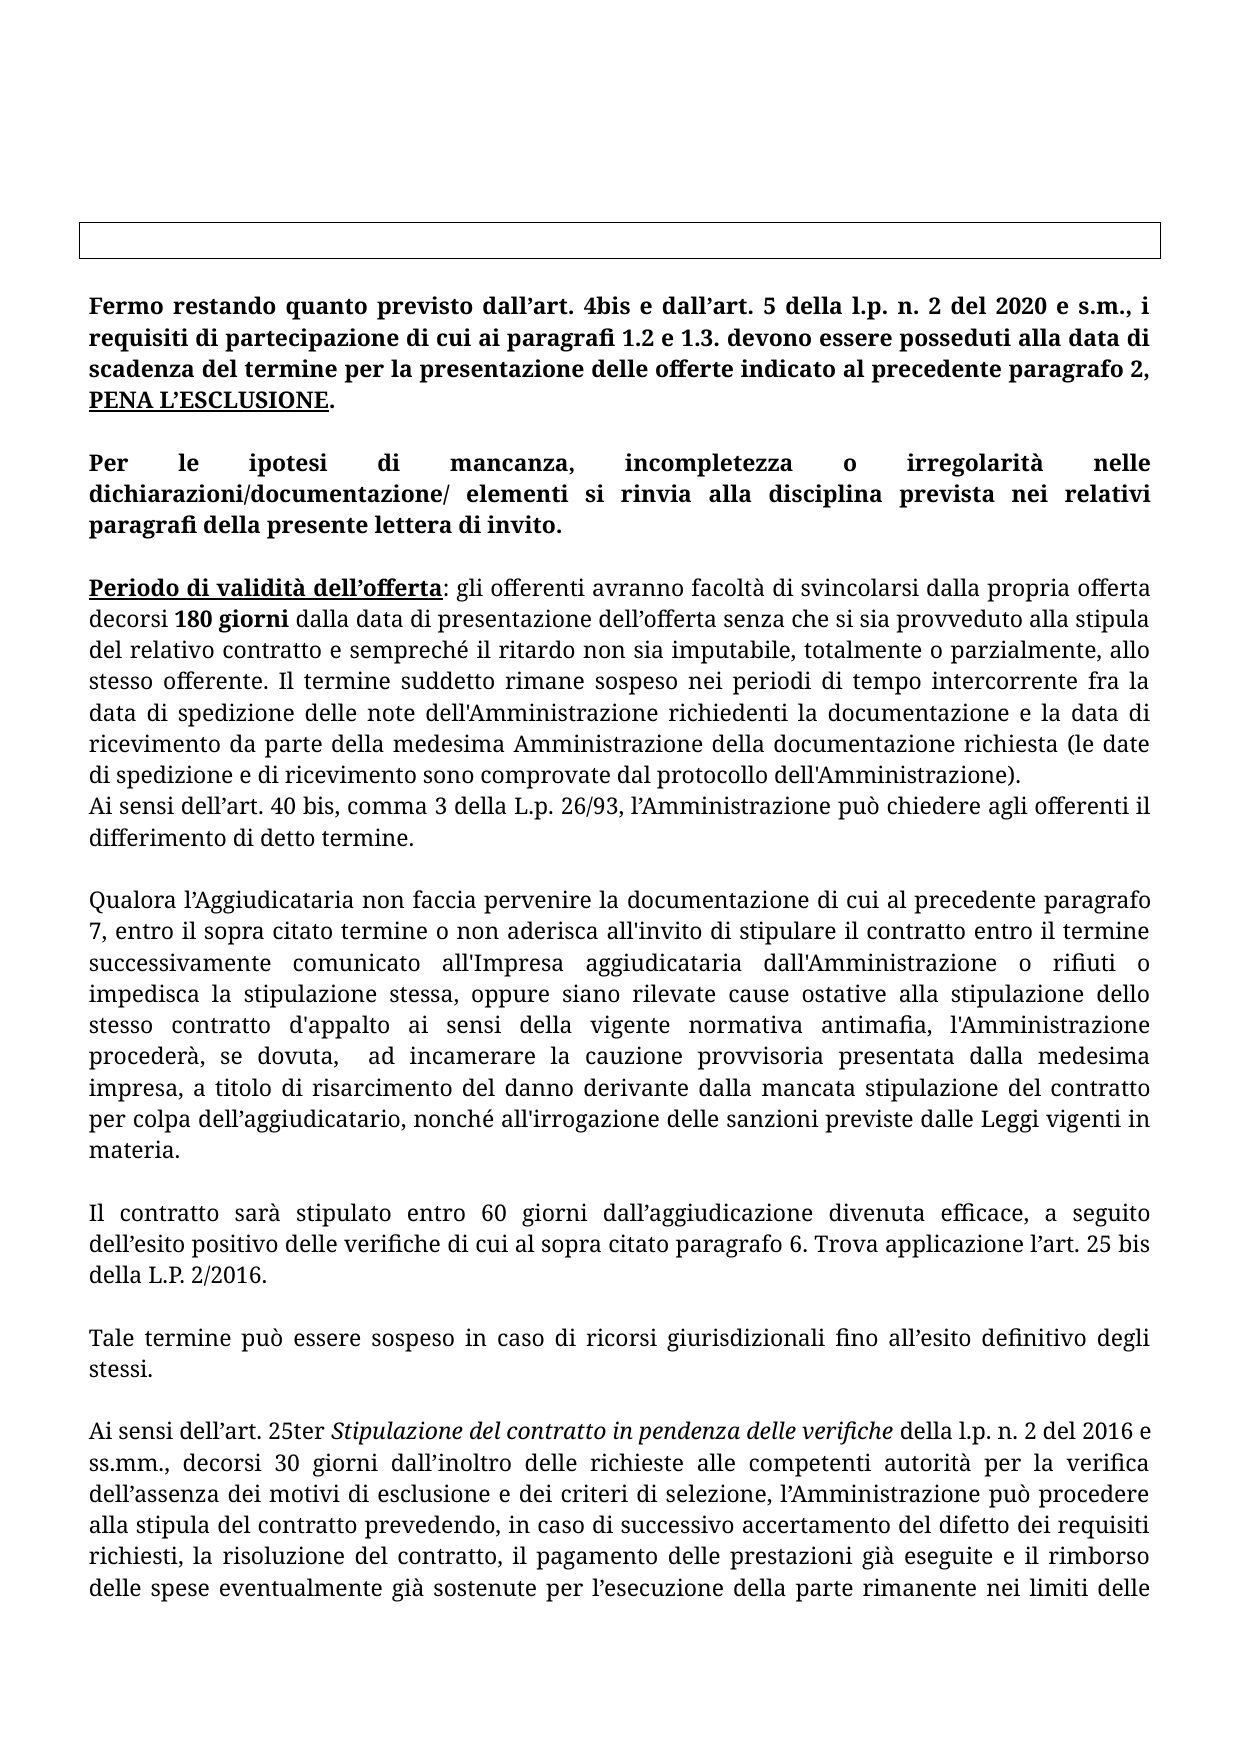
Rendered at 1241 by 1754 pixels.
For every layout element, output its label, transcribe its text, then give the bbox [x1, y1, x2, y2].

text Periodo di validità dell’offerta: gli offerenti avranno facoltà di svincolarsi dalla propria offerta decorsi 180 giorni dalla data di presentazione dell’offerta senza che si sia provveduto alla stipula del relativo contratto e sempreché il ritardo non sia imputabile, totalmente o parzialmente, allo stesso offerente. Il termine suddetto rimane sospeso nei periodi di tempo intercorrente fra la data di spedizione delle note dell'Amministrazione richiedenti la documentazione e la data di ricevimento da parte della medesima Amministrazione della documentazione richiesta (le date di spedizione e di ricevimento sono comprovate dal protocollo dell'Amministrazione). [89, 572, 1152, 790]
text Qualora l’Aggiudicataria non faccia pervenire la documentazione di cui al precedente paragrafo 7, entro il sopra citato termine o non aderisca all'invito di stipulare il contratto entro il termine successivamente comunicato all'Impresa aggiudicataria dall'Amministrazione o rifiuti o impedisca la stipulazione stessa, oppure siano rilevate cause ostative alla stipulazione dello stesso contratto d'appalto ai sensi della vigente normativa antimafia, l'Amministrazione procederà, se dovuta, ad incamerare la cauzione provvisoria presentata dalla medesima impresa, a titolo di risarcimento del danno derivante dalla mancata stipulazione del contratto per colpa dell’aggiudicatario, nonché all'irrogazione delle sanzioni previste dalle Leggi vigenti in materia. [89, 884, 1152, 1165]
text Fermo restando quanto previsto dall’art. 4bis e dall’art. 5 della l.p. n. 2 del 2020 e s.m., i requisiti di partecipazione di cui ai paragrafi 1.2 e 1.3. devono essere posseduti alla data di scadenza del termine per la presentazione delle offerte indicato al precedente paragrafo 2, PENA L’ESCLUSIONE. [89, 290, 1152, 415]
text Ai sensi dell’art. 40 bis, comma 3 della L.p. 26/93, l’Amministrazione può chiedere agli offerenti il differimento di detto termine. [89, 790, 1152, 853]
text Il contratto sarà stipulato entro 60 giorni dall’aggiudicazione divenuta efficace, a seguito dell’esito positivo delle verifiche di cui al sopra citato paragrafo 6. Trova applicazione l’art. 25 bis della L.P. 2/2016. [89, 1197, 1152, 1290]
text Tale termine può essere sospeso in caso di ricorsi giurisdizionali fino all’esito definitivo degli stessi. [89, 1322, 1152, 1384]
text Ai sensi dell’art. 25ter Stipulazione del contratto in pendenza delle verifiche della l.p. n. 2 del 2016 e ss.mm., decorsi 30 giorni dall’inoltro delle richieste alle competenti autorità per la verifica dell’assenza dei motivi di esclusione e dei criteri di selezione, l’Amministrazione può procedere alla stipula del contratto prevedendo, in caso di successivo accertamento del difetto dei requisiti richiesti, la risoluzione del contratto, il pagamento delle prestazioni già eseguite e il rimborso delle spese eventualmente già sostenute per l’esecuzione della parte rimanente nei limiti delle [89, 1415, 1152, 1603]
text Per le ipotesi di mancanza, incompletezza o irregolarità nelle dichiarazioni/documentazione/ elementi si rinvia alla disciplina prevista nei relativi paragrafi della presente lettera di invito. [89, 447, 1152, 540]
